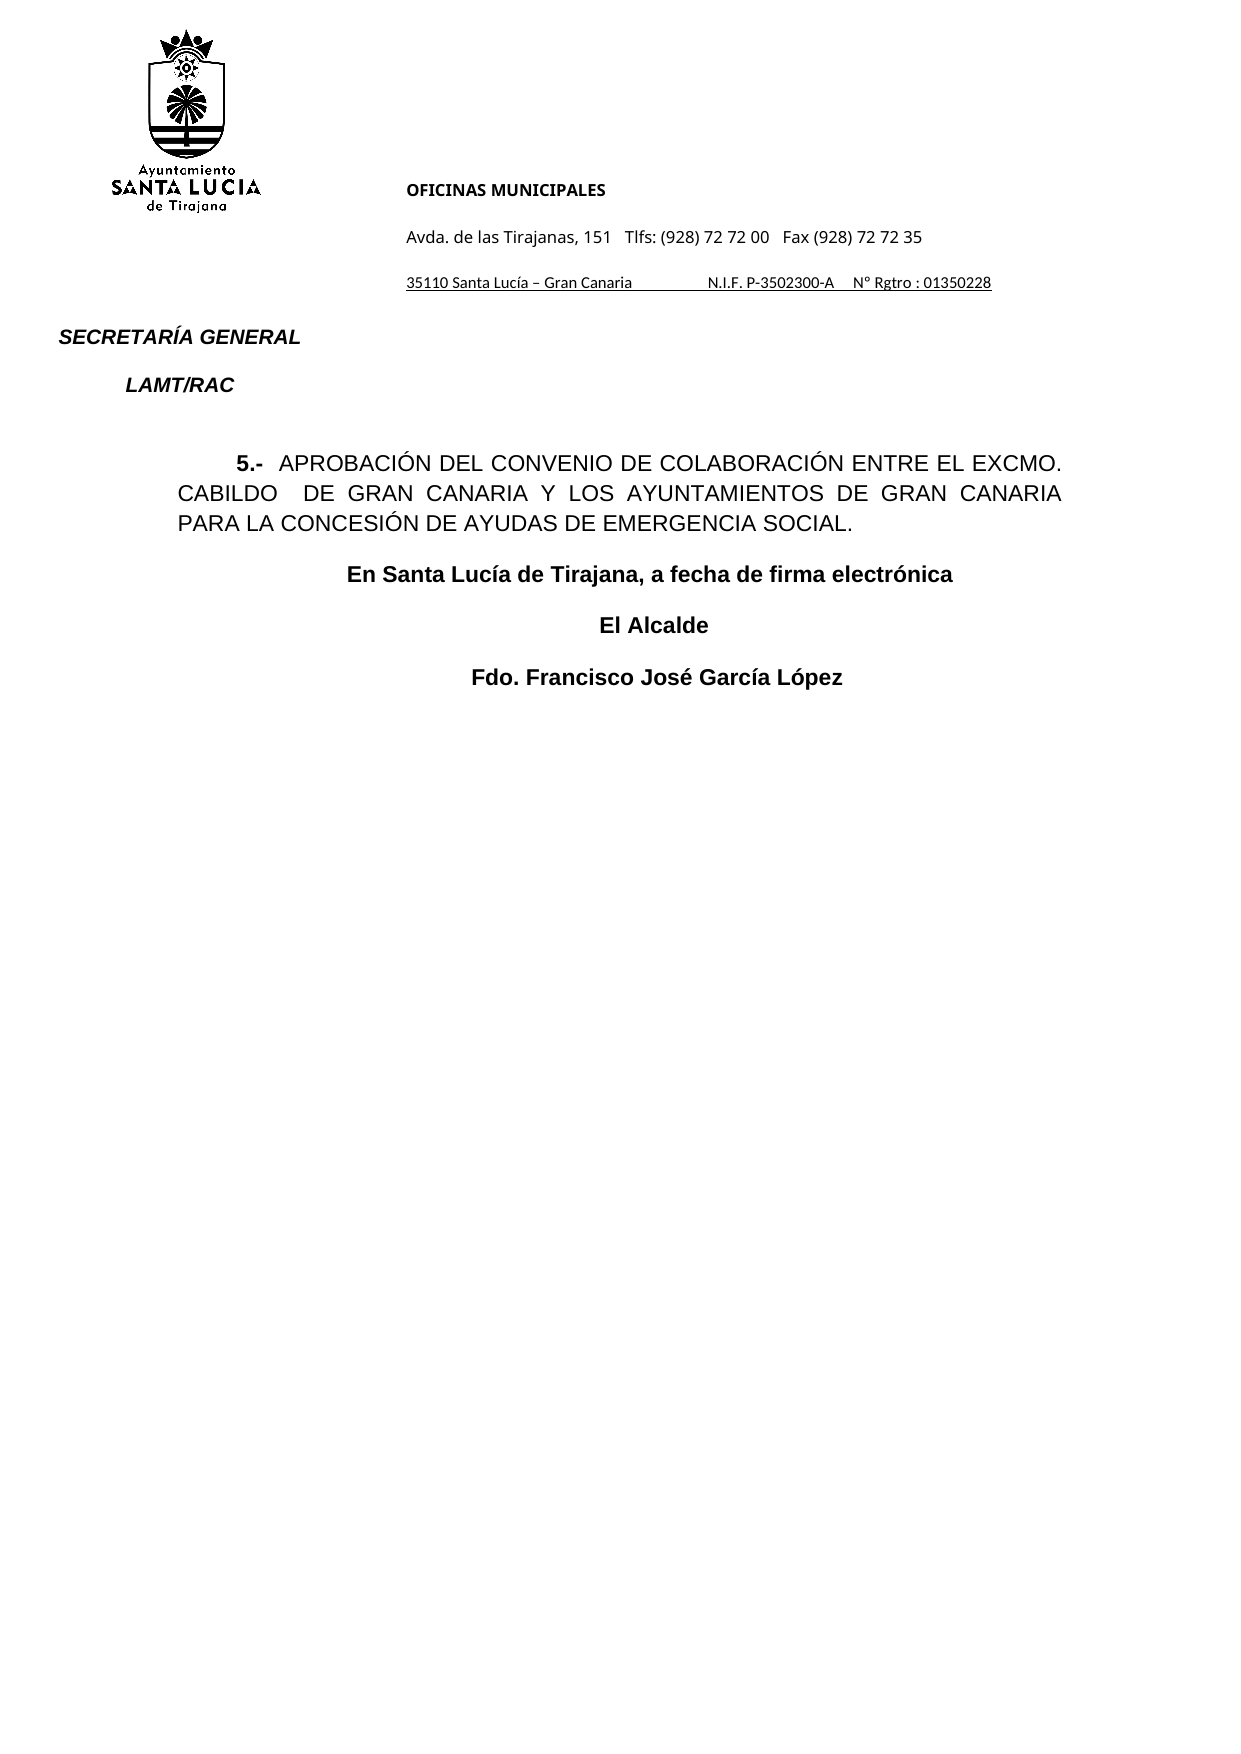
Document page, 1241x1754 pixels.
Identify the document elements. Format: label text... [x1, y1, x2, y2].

text Fdo. Francisco José García López [177, 663, 1063, 690]
text En Santa Lucía de Tirajana, a fecha de firma electrónica [177, 561, 1063, 588]
text El Alcalde [177, 612, 1063, 639]
text 5.- APROBACIÓN DEL CONVENIO DE COLABORACIÓN ENTRE EL EXCMO. CABILDO DE GRAN CANARIA Y LOS AYUNTAMIENTOS DE GRAN CANARIA PARA LA CONCESIÓN DE AYUDAS DE EMERGENCIA SOCIAL. [177, 450, 1063, 537]
